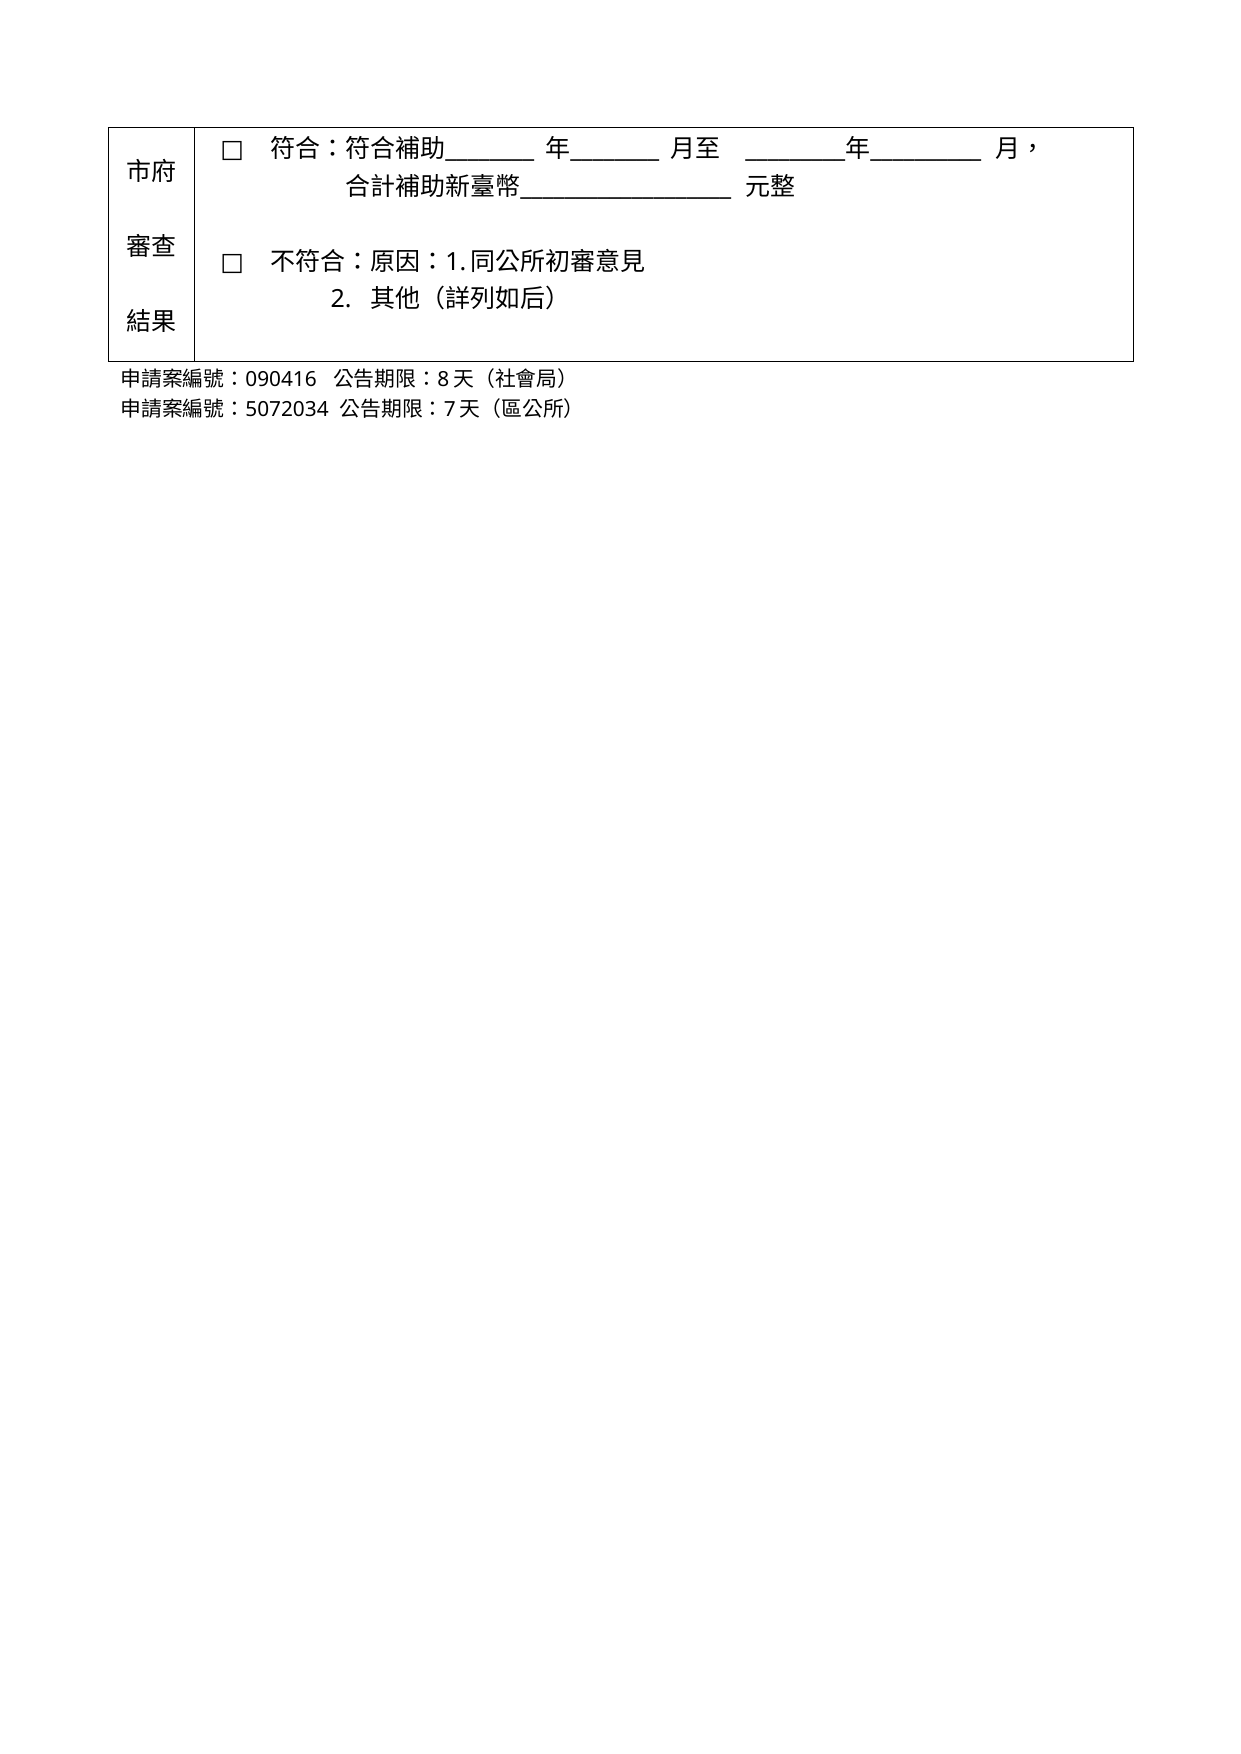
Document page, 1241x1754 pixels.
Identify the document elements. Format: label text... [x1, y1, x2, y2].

text 申請案編號：090416 公告期限：8天（社會局） [120, 362, 1120, 392]
table_cell 符合：符合補助________年________月至 _________年__________月， 合計補助新臺幣___________________元整 不符合：原因：1.同公所初審意見 2.其他（詳列如后） [195, 128, 1133, 361]
text 申請案編號：5072034 公告期限：7天（區公所） [120, 392, 1120, 423]
table_cell 市府 審查 結果 [109, 128, 194, 361]
